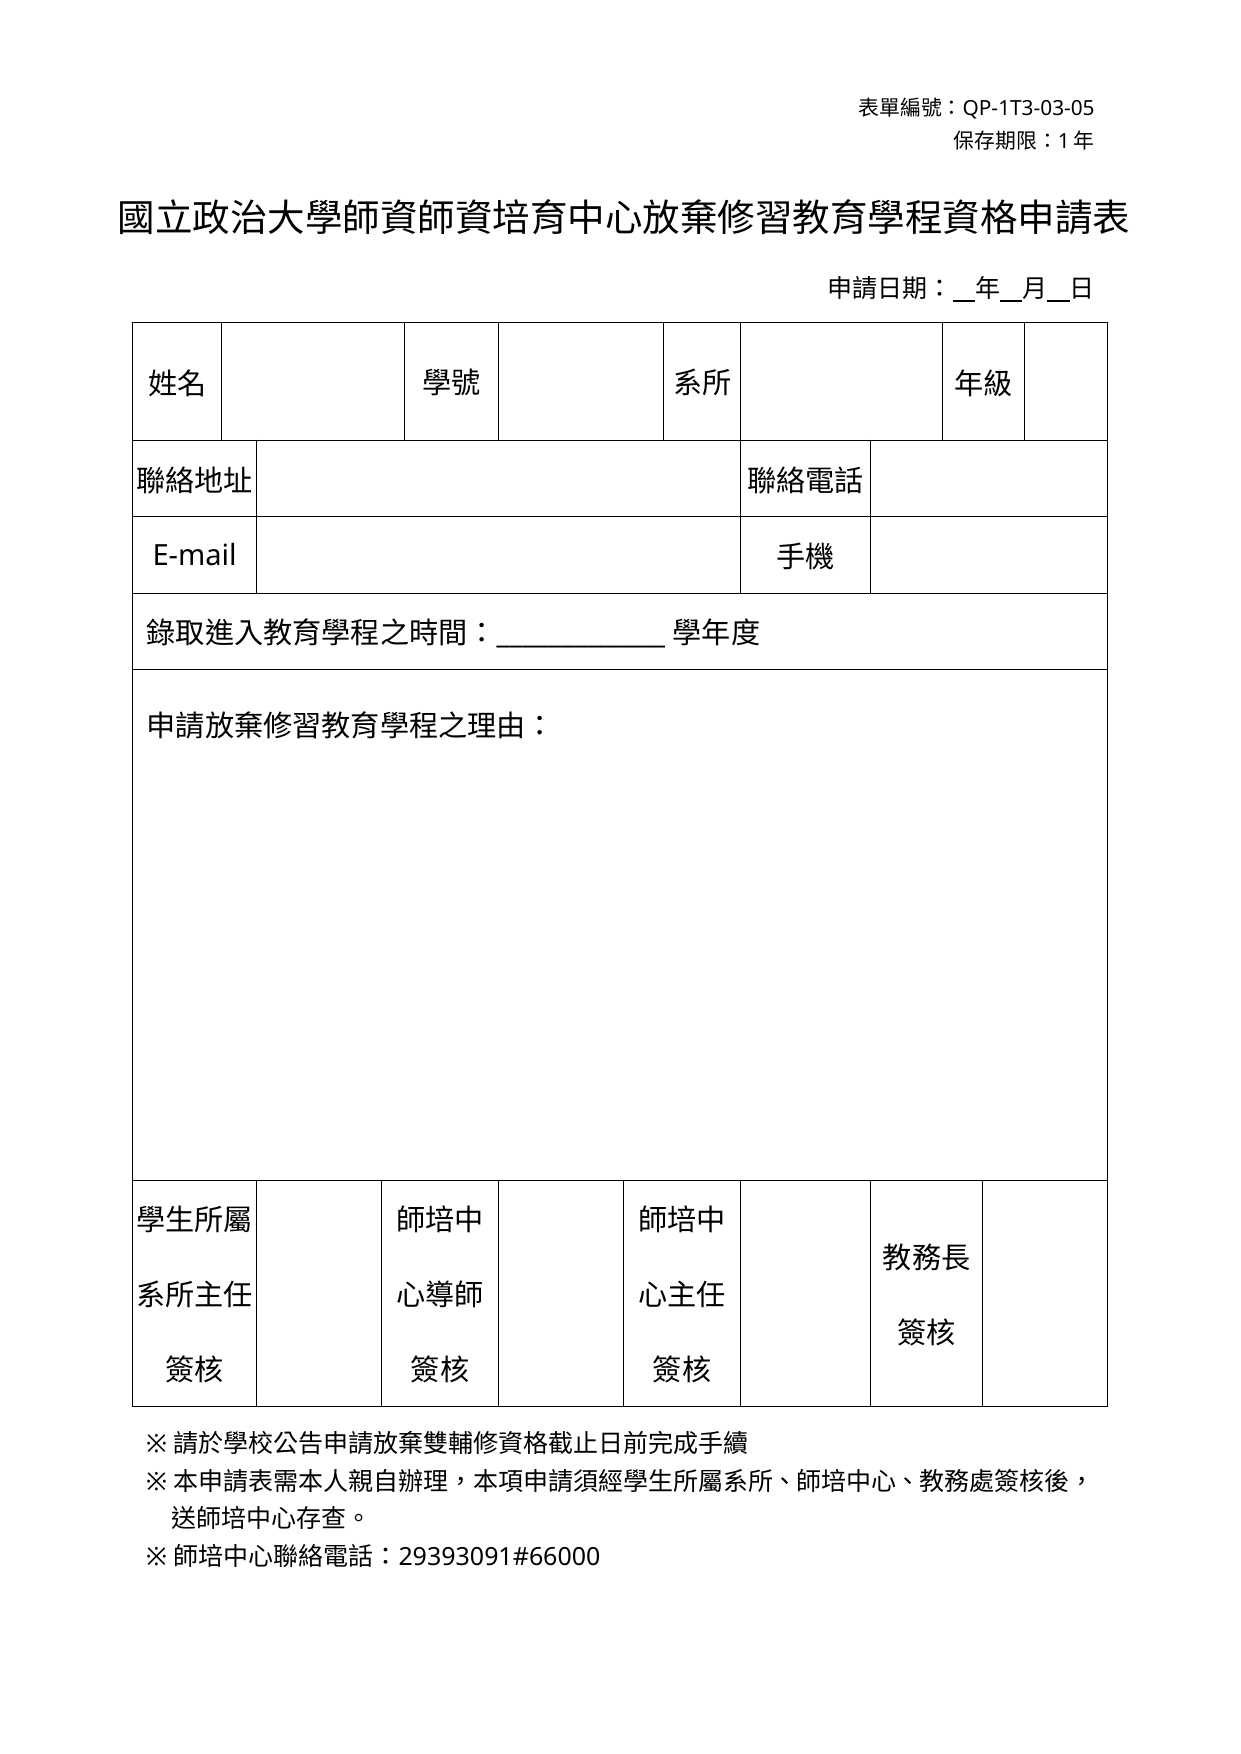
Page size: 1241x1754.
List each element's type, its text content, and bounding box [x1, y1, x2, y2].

table_header [1025, 323, 1107, 440]
list 師培中心聯絡電話：29393091#66000 [146, 1535, 1094, 1573]
table_cell [257, 1181, 381, 1406]
table_cell [983, 1181, 1107, 1406]
table_header [499, 323, 663, 440]
list 本申請表需本人親自辦理，本項申請須經學生所屬系所、師培中心、教務處簽核後，送師培中心存查。 [146, 1460, 1094, 1535]
text 國立政治大學師資師資培育中心放棄修習教育學程資格申請表 [71, 177, 1158, 252]
table_header [741, 323, 942, 440]
table_cell [871, 441, 1107, 516]
table_cell 學生所屬系所主任簽核 [133, 1181, 256, 1406]
table_cell 申請放棄修習教育學程之理由： [133, 670, 1107, 1179]
table_cell 師培中心主任簽核 [624, 1181, 740, 1406]
table_header 學號 [405, 323, 498, 440]
table_header 姓名 [133, 323, 221, 440]
table_cell 手機 [741, 517, 870, 592]
table_header 年級 [943, 323, 1024, 440]
table_cell 師培中心導師簽核 [382, 1181, 498, 1406]
table_cell [257, 517, 740, 592]
list 請於學校公告申請放棄雙輔修資格截止日前完成手續 [146, 1423, 1094, 1460]
table_header [222, 323, 404, 440]
table_cell E-mail [133, 517, 256, 592]
table_cell [499, 1181, 623, 1406]
table_cell [871, 517, 1107, 592]
table_cell 教務長簽核 [871, 1181, 982, 1406]
table_cell [741, 1181, 870, 1406]
text 申請日期： 年 月 日 [146, 268, 1094, 306]
table_cell 聯絡電話 [741, 441, 870, 516]
table_header 系所 [664, 323, 740, 440]
table_cell 錄取進入教育學程之時間：_____________ 學年度 [133, 594, 1107, 668]
table_cell [257, 441, 740, 516]
table_cell 聯絡地址 [133, 441, 256, 516]
